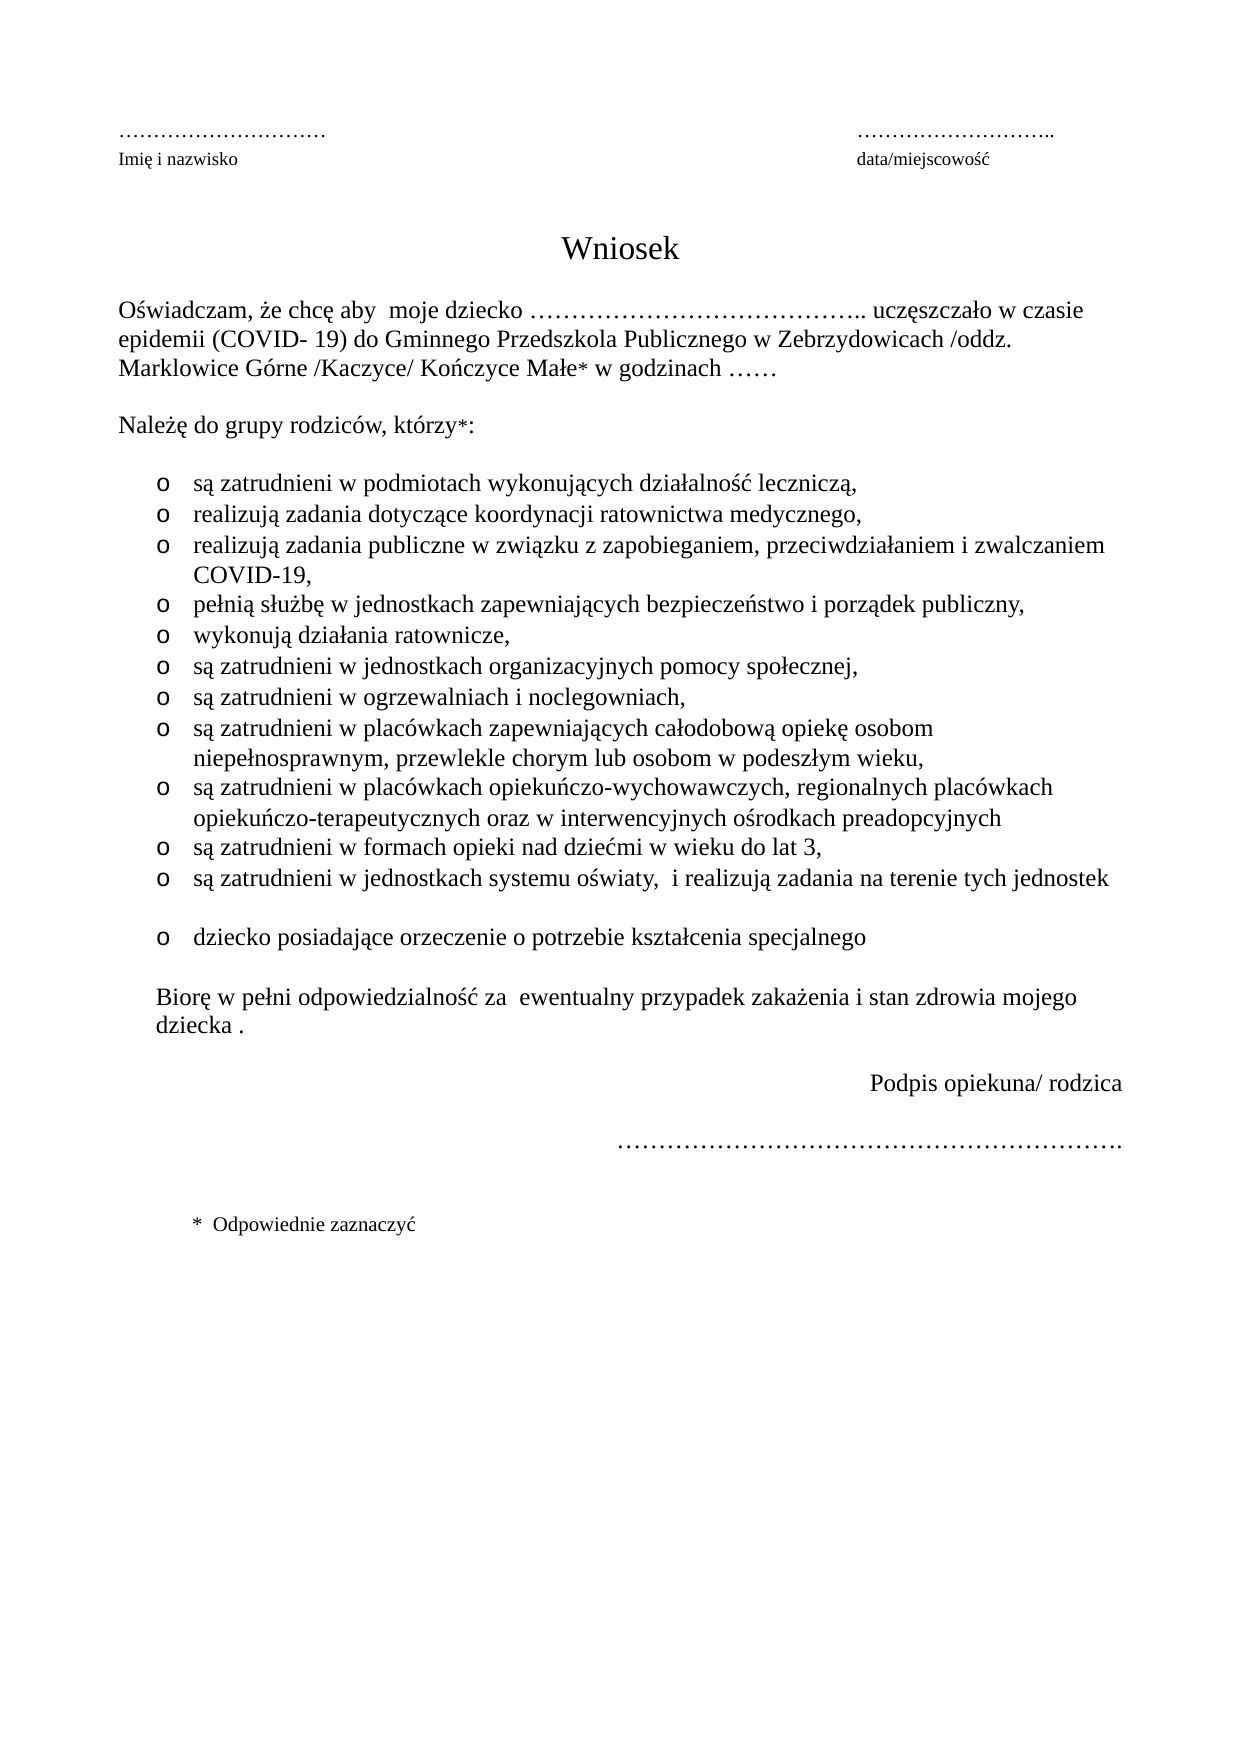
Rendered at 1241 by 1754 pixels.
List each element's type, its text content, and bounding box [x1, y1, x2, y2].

list pełnią służbę w jednostkach zapewniających bezpieczeństwo i porządek publiczny, [156, 589, 1122, 620]
text ……………………………………………………. [156, 1126, 1122, 1154]
list realizują zadania publiczne w związku z zapobieganiem, przeciwdziałaniem i zwalczaniem COVID-19, [156, 530, 1122, 589]
list dziecko posiadające orzeczenie o potrzebie kształcenia specjalnego [156, 922, 1122, 953]
list są zatrudnieni w jednostkach systemu oświaty, i realizują zadania na terenie tych jednostek [156, 863, 1122, 893]
text Podpis opiekuna/ rodzica [156, 1068, 1122, 1097]
list wykonują działania ratownicze, [156, 620, 1122, 651]
list są zatrudnieni w placówkach opiekuńczo-wychowawczych, regionalnych placówkach opiekuńczo-terapeutycznych oraz w interwencyjnych ośrodkach preadopcyjnych [156, 772, 1122, 832]
text Imię i nazwisko data/miejscowość [118, 142, 1122, 228]
list realizują zadania dotyczące koordynacji ratownictwa medycznego, [156, 499, 1122, 530]
list są zatrudnieni w ogrzewalniach i noclegowniach, [156, 682, 1122, 713]
list są zatrudnieni w jednostkach organizacyjnych pomocy społecznej, [156, 651, 1122, 682]
text Należę do grupy rodziców, którzy*: [118, 411, 1122, 439]
list są zatrudnieni w podmiotach wykonujących działalność leczniczą, [156, 468, 1122, 499]
list są zatrudnieni w formach opieki nad dziećmi w wieku do lat 3, [156, 832, 1122, 863]
text Wniosek [118, 228, 1122, 267]
list są zatrudnieni w placówkach zapewniających całodobową opiekę osobom niepełnosprawnym, przewlekle chorym lub osobom w podeszłym wieku, [156, 713, 1122, 772]
text ………………………… ……………………….. [118, 118, 1122, 142]
text Oświadczam, że chcę aby moje dziecko ………………………………….. uczęszczało w czasie epidemii (COVID- 19) do Gminnego Przedszkola Publicznego w Zebrzydowicach /oddz. Marklowice Górne /Kaczyce/ Kończyce Małe* w godzinach …… [118, 296, 1122, 382]
text Biorę w pełni odpowiedzialność za ewentualny przypadek zakażenia i stan zdrowia mojego dziecka . [156, 982, 1122, 1068]
text * Odpowiednie zaznaczyć [156, 1212, 1122, 1236]
